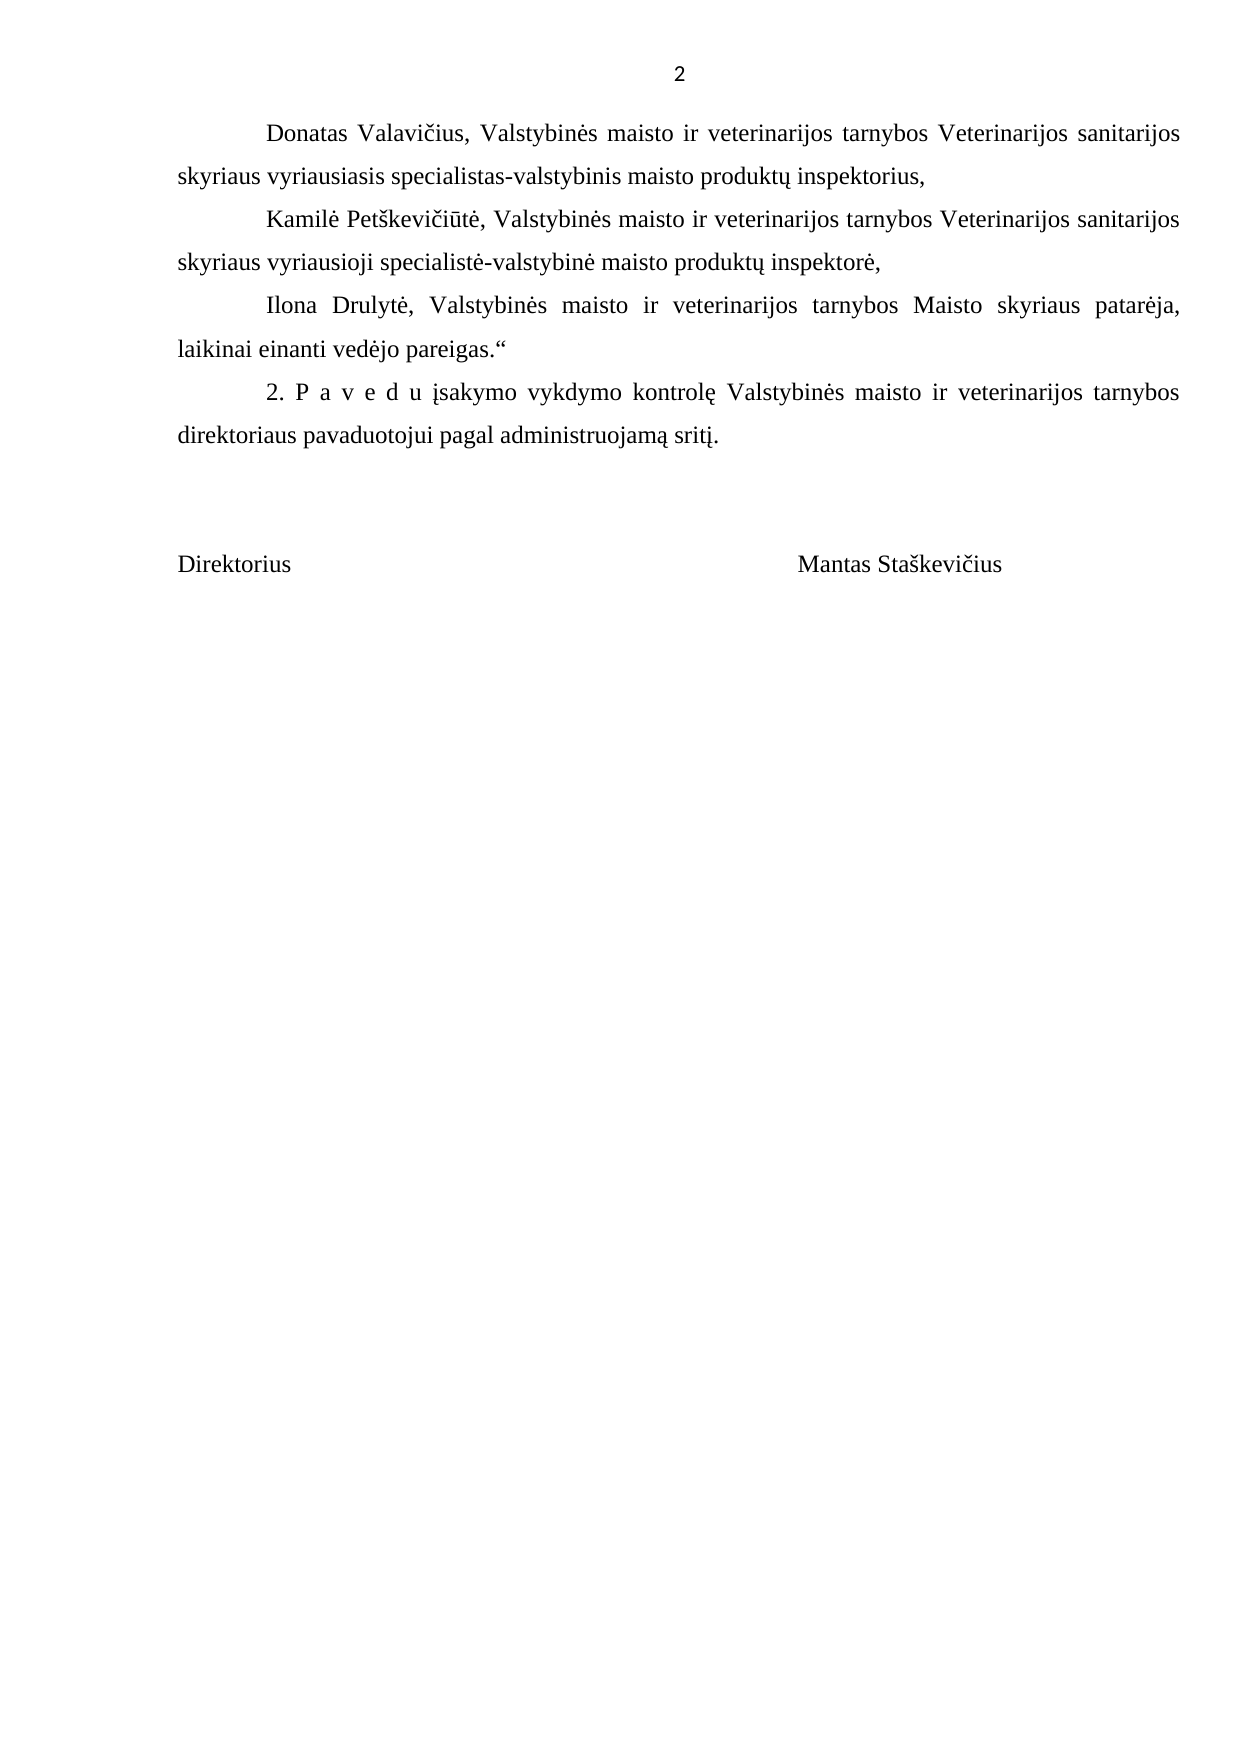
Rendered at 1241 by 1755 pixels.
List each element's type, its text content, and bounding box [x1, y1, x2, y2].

text Ilona Drulytė, Valstybinės maisto ir veterinarijos tarnybos Maisto skyriaus patarėja, laikinai einanti vedėjo pareigas.“ [177, 291, 1181, 362]
text 2. P a v e d u įsakymo vykdymo kontrolę Valstybinės maisto ir veterinarijos tarnybos direktoriaus pavaduotojui pagal administruojamą sritį. [177, 377, 1181, 449]
text Kamilė Petškevičiūtė, Valstybinės maisto ir veterinarijos tarnybos Veterinarijos sanitarijos skyriaus vyriausioji specialistė-valstybinė maisto produktų inspektorė, [177, 204, 1181, 276]
text Donatas Valavičius, Valstybinės maisto ir veterinarijos tarnybos Veterinarijos sanitarijos skyriaus vyriausiasis specialistas-valstybinis maisto produktų inspektorius, [177, 118, 1181, 190]
text Direktorius Mantas Staškevičius [177, 549, 1177, 578]
